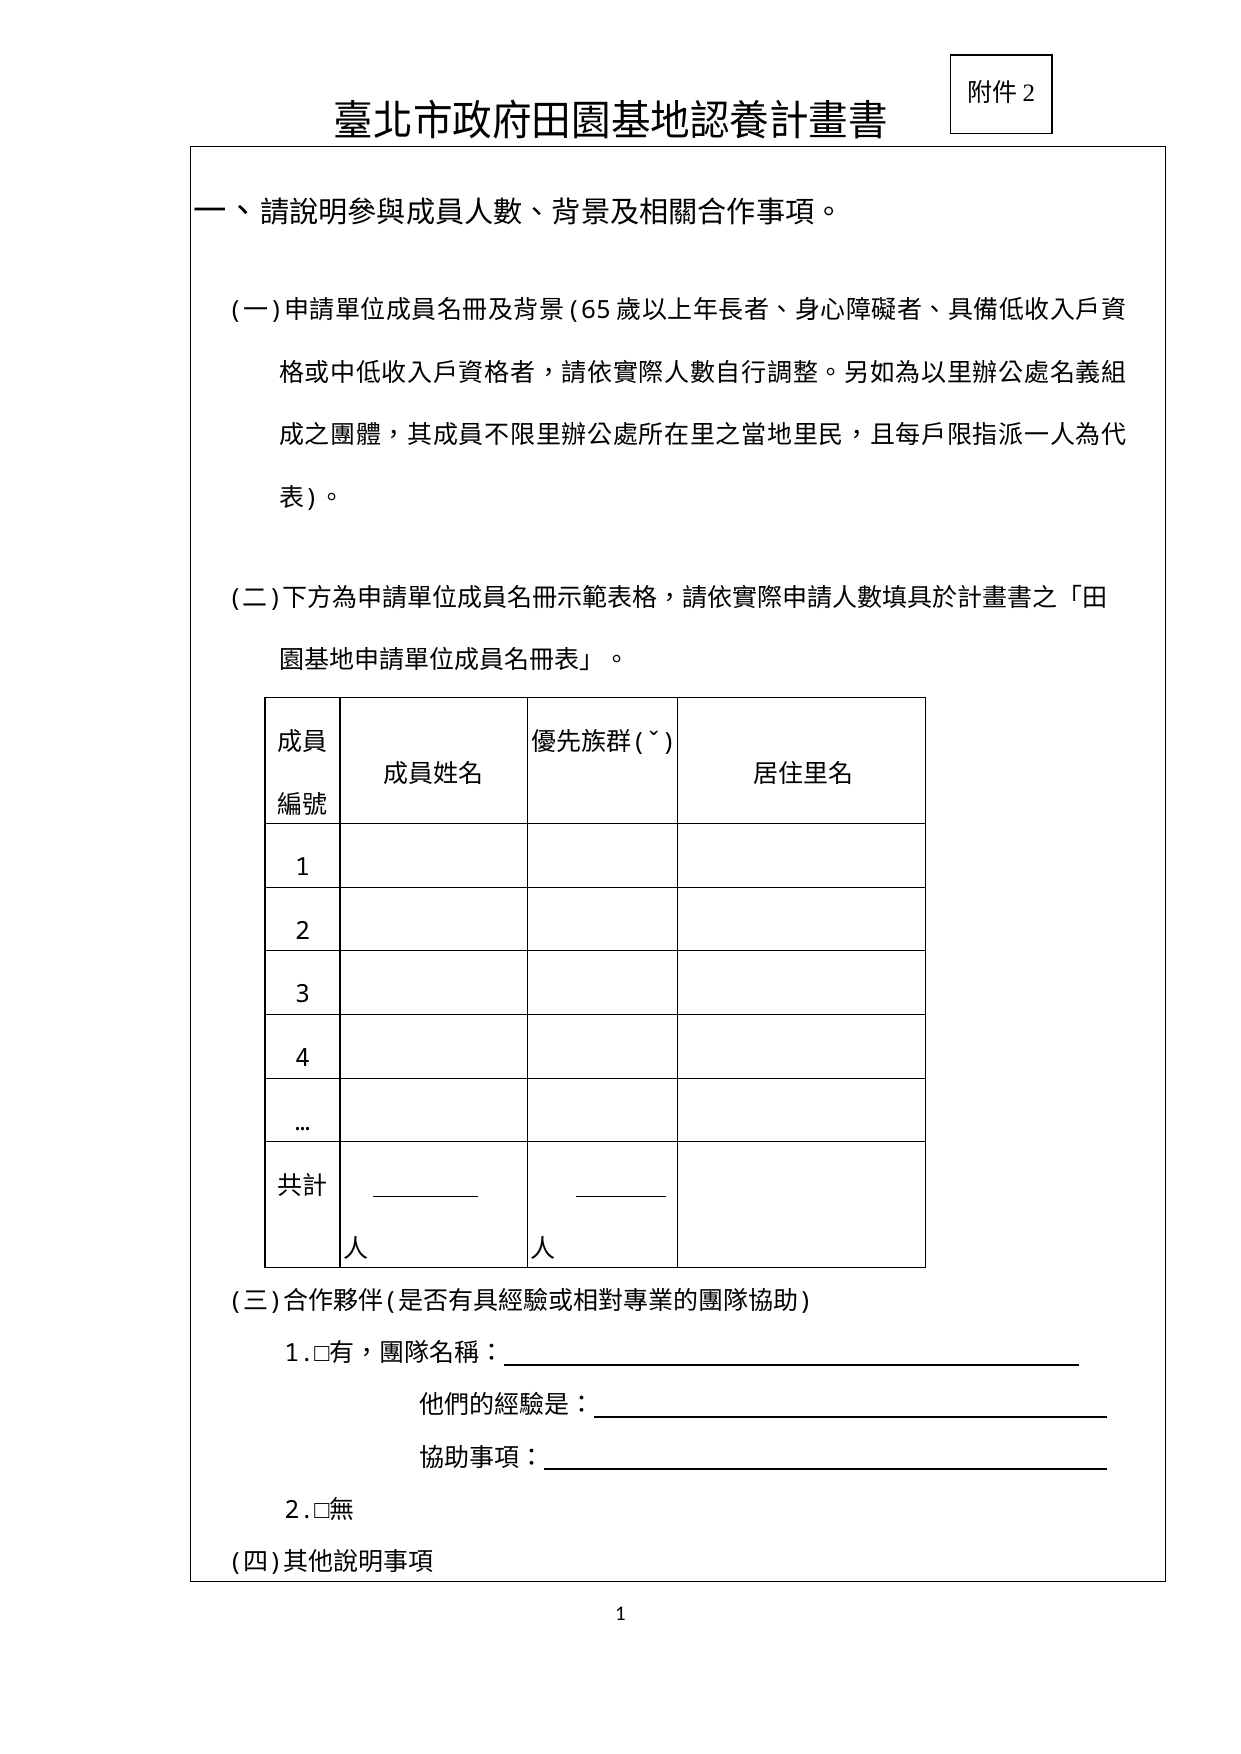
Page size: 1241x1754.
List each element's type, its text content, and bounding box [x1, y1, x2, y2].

text 臺北市政府田園基地認養計畫書 [169, 55, 1053, 146]
table_cell [341, 951, 527, 1014]
table_cell [528, 1015, 677, 1077]
table_header 成員姓名 [341, 698, 527, 823]
table_cell 1 [266, 824, 339, 887]
table_cell 人 [341, 1142, 527, 1267]
table_cell [528, 888, 677, 950]
table_cell [678, 1142, 925, 1267]
table_cell 3 [266, 951, 339, 1014]
table_header 居住里名 [678, 698, 925, 823]
table_cell [528, 1079, 677, 1141]
table_cell 人 [528, 1142, 677, 1267]
table_cell [678, 1079, 925, 1141]
table_cell [528, 824, 677, 887]
table_header 成員 編號 [266, 698, 339, 823]
table_cell … [266, 1079, 339, 1141]
table_cell [341, 824, 527, 887]
table_cell [528, 951, 677, 1014]
table_cell [341, 1015, 527, 1077]
table_header 優先族群(ˇ) [528, 698, 677, 823]
table_cell [678, 951, 925, 1014]
table_cell 共計 [266, 1142, 339, 1267]
table_cell [341, 888, 527, 950]
table_header 一、請說明參與成員人數、背景及相關合作事項。 (一)申請單位成員名冊及背景(65歲以上年長者、身心障礙者、具備低收入戶資格或中低收入戶資格者，請依實際人數自行調整。另如為以里辦公處名義組成之團體，其成員不限里辦公處所在里之當地里民，且每戶限指派一人為代表)。 (二)下方為申請單位成員名冊示範表格，請依實際申請人數填具於計畫書之「田園基地申請單位成員名冊表」。 (三)合作夥伴(是否有具經驗或相對專業的團隊協助) 1.□有，團隊名稱： 他們的經驗是： 協助事項： 2.□無 (四)其他說明事項 [191, 147, 1165, 1581]
table_cell [678, 888, 925, 950]
table_cell 2 [266, 888, 339, 950]
table_cell 4 [266, 1015, 339, 1077]
table_cell [678, 824, 925, 887]
text 附件2 [966, 82, 1036, 107]
table_cell [341, 1079, 527, 1141]
table_cell [678, 1015, 925, 1077]
